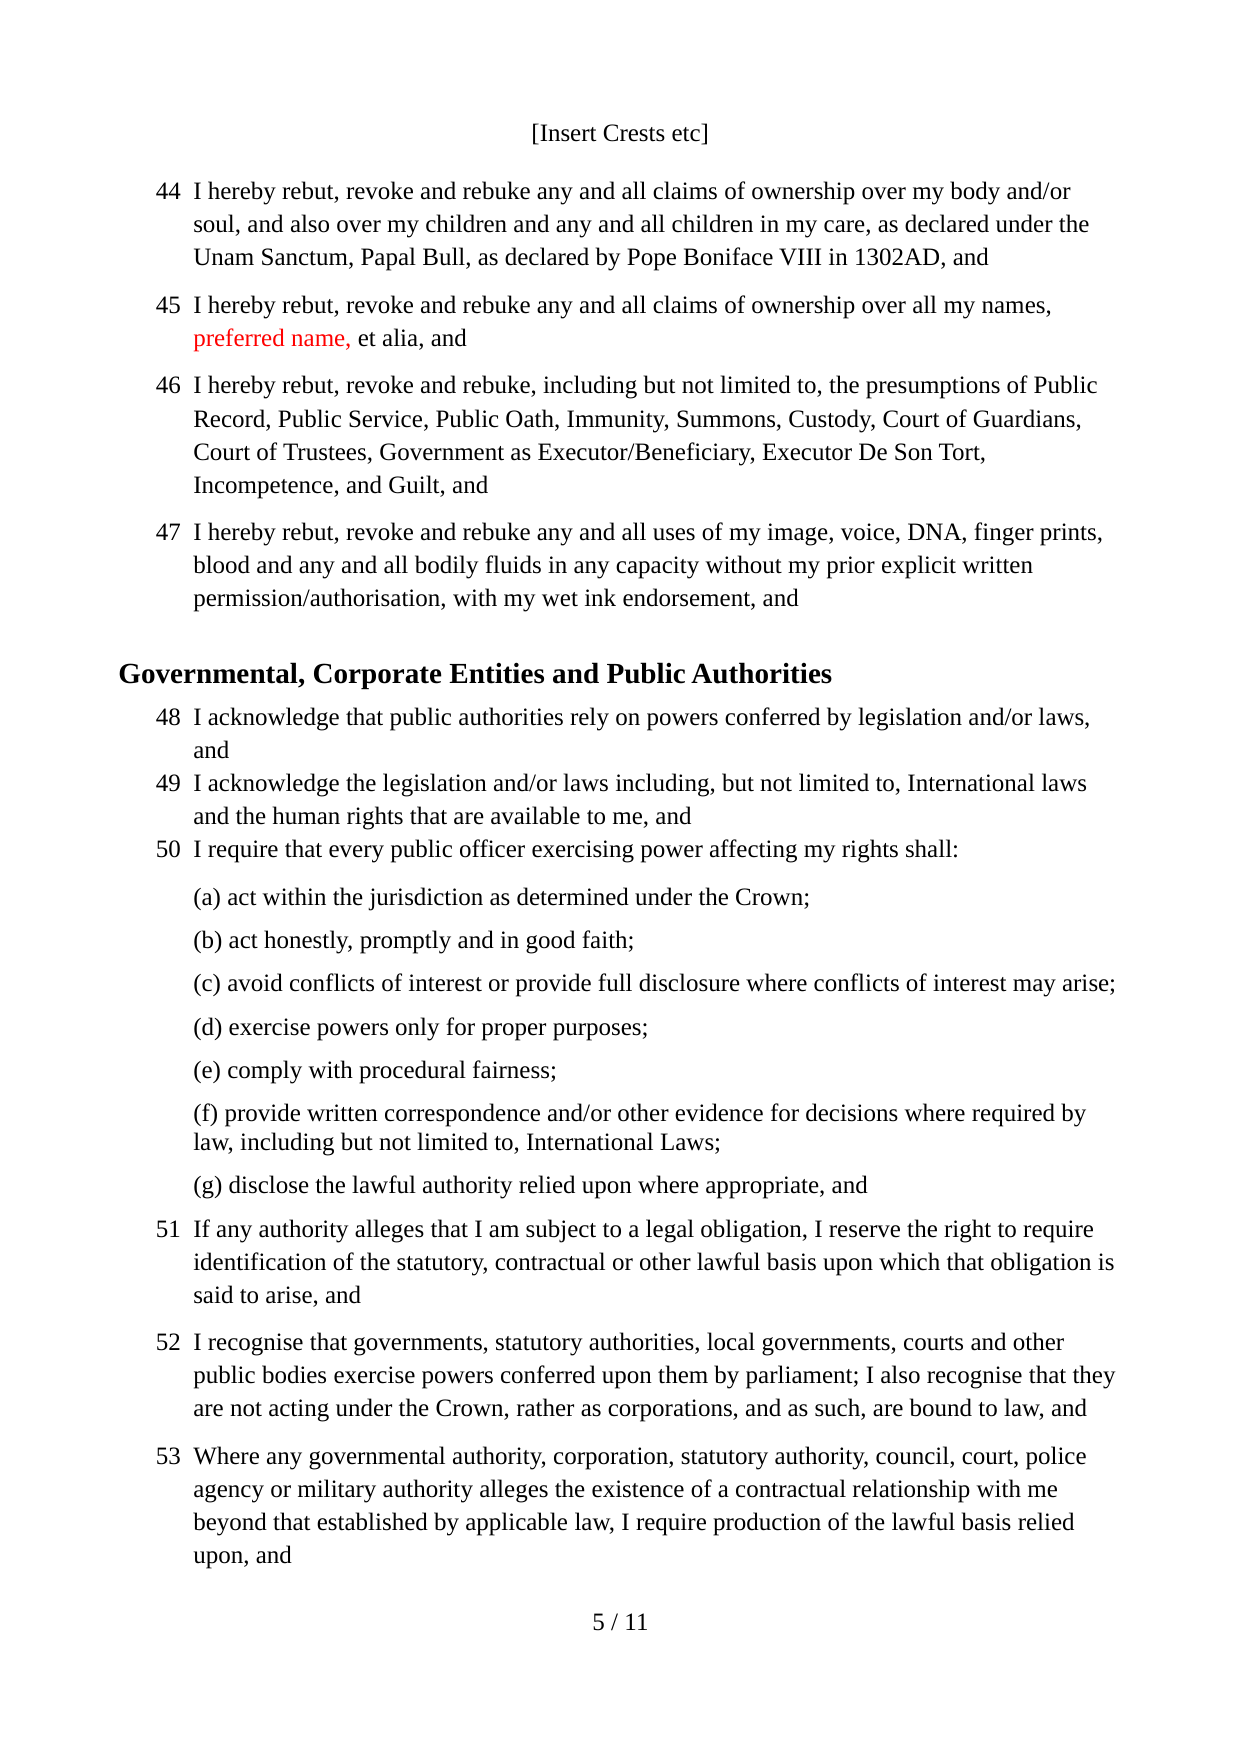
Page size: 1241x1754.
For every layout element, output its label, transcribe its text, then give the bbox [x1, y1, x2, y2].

list (e) comply with procedural fairness; [156, 1055, 1122, 1084]
list (f) provide written correspondence and/or other evidence for decisions where required by law, including but not limited to, International Laws; [156, 1098, 1122, 1156]
list Where any governmental authority, corporation, statutory authority, council, court, police agency or military authority alleges the existence of a contractual relationship with me beyond that established by applicable law, I require production of the lawful basis relied upon, and [156, 1441, 1122, 1569]
list I acknowledge that public authorities rely on powers conferred by legislation and/or laws, and [156, 702, 1122, 764]
list I require that every public officer exercising power affecting my rights shall: [156, 834, 1122, 863]
list If any authority alleges that I am subject to a legal obligation, I reserve the right to require identification of the statutory, contractual or other lawful basis upon which that obligation is said to arise, and [156, 1214, 1122, 1308]
list I hereby rebut, revoke and rebuke any and all claims of ownership over my body and/or soul, and also over my children and any and all children in my care, as declared under the Unam Sanctum, Papal Bull, as declared by Pope Boniface VIII in 1302AD, and [156, 176, 1122, 271]
list (d) exercise powers only for proper purposes; [156, 1012, 1122, 1040]
list (b) act honestly, promptly and in good faith; [156, 925, 1122, 954]
list I acknowledge the legislation and/or laws including, but not limited to, International laws and the human rights that are available to me, and [156, 768, 1122, 830]
list (a) act within the jurisdiction as determined under the Crown; [156, 882, 1122, 910]
subtitle Governmental, Corporate Entities and Public Authorities [118, 656, 1122, 689]
list I hereby rebut, revoke and rebuke any and all claims of ownership over all my names, preferred name, et alia, and [156, 290, 1122, 352]
list (c) avoid conflicts of interest or provide full disclosure where conflicts of interest may arise; [156, 968, 1122, 997]
list (g) disclose the lawful authority relied upon where appropriate, and [156, 1170, 1122, 1199]
list I hereby rebut, revoke and rebuke any and all uses of my image, voice, DNA, finger prints, blood and any and all bodily fluids in any capacity without my prior explicit written permission/authorisation, with my wet ink endorsement, and [156, 517, 1122, 612]
list I recognise that governments, statutory authorities, local governments, courts and other public bodies exercise powers conferred upon them by parliament; I also recognise that they are not acting under the Crown, rather as corporations, and as such, are bound to law, and [156, 1327, 1122, 1422]
list I hereby rebut, revoke and rebuke, including but not limited to, the presumptions of Public Record, Public Service, Public Oath, Immunity, Summons, Custody, Court of Guardians, Court of Trustees, Government as Executor/Beneficiary, Executor De Son Tort, Incompetence, and Guilt, and [156, 371, 1122, 498]
